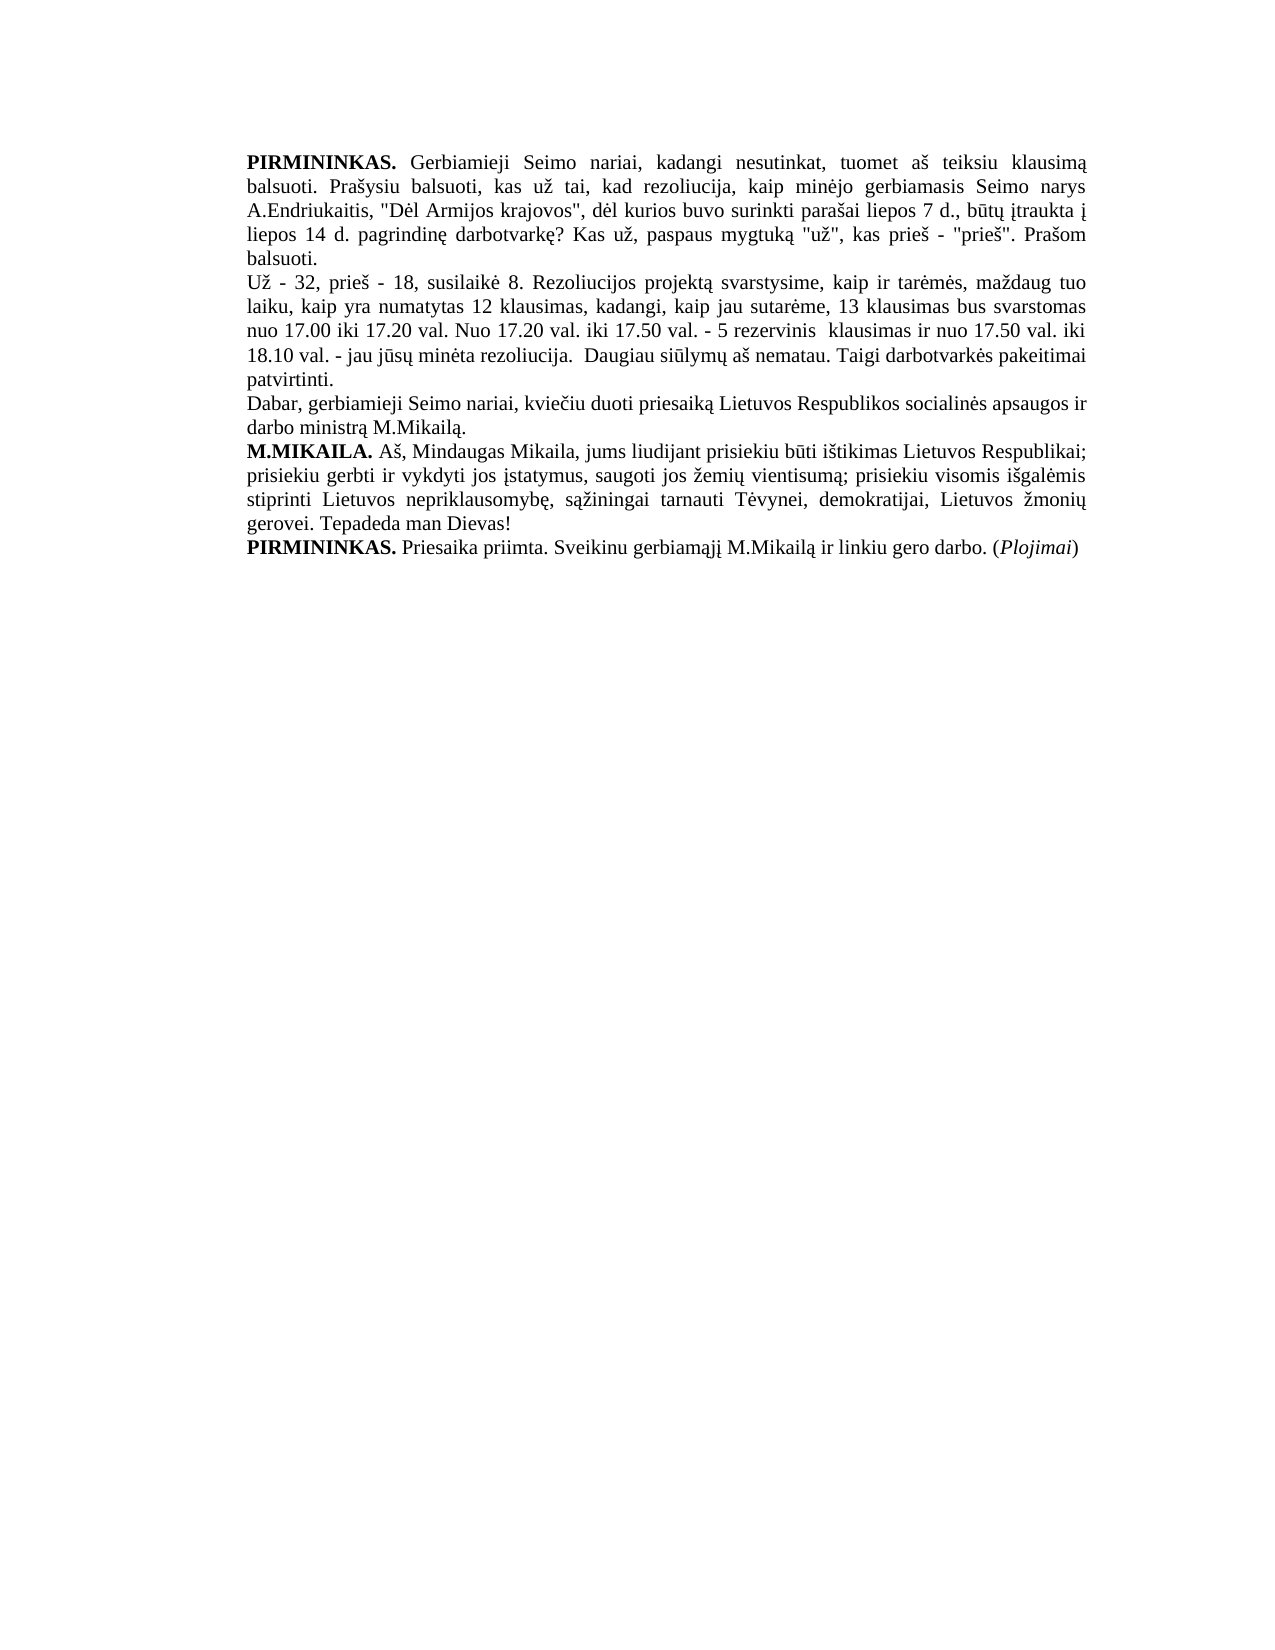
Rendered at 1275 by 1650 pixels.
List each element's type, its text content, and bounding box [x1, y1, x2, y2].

text M.MIKAILA. Aš, Mindaugas Mikaila, jums liudijant prisiekiu būti ištikimas Lietuvos Respublikai; prisiekiu gerbti ir vykdyti jos įstatymus, saugoti jos žemių vientisumą; prisiekiu visomis išgalėmis stiprinti Lietuvos nepriklausomybę, sąžiningai tarnauti Tėvynei, demokratijai, Lietuvos žmonių gerovei. Tepadeda man Dievas! [247, 439, 1087, 535]
text PIRMININKAS. Gerbiamieji Seimo nariai, kadangi nesutinkat, tuomet aš teiksiu klausimą balsuoti. Prašysiu balsuoti, kas už tai, kad rezoliucija, kaip minėjo gerbiamasis Seimo narys A.Endriukaitis, "Dėl Armijos krajovos", dėl kurios buvo surinkti parašai liepos 7 d., būtų įtraukta į liepos 14 d. pagrindinę darbotvarkę? Kas už, paspaus mygtuką "už", kas prieš - "prieš". Prašom balsuoti. [247, 150, 1087, 270]
text Už - 32, prieš - 18, susilaikė 8. Rezoliucijos projektą svarstysime, kaip ir tarėmės, maždaug tuo laiku, kaip yra numatytas 12 klausimas, kadangi, kaip jau sutarėme, 13 klausimas bus svarstomas nuo 17.00 iki 17.20 val. Nuo 17.20 val. iki 17.50 val. - 5 rezervinis klausimas ir nuo 17.50 val. iki 18.10 val. - jau jūsų minėta rezoliucija. Daugiau siūlymų aš nematau. Taigi darbotvarkės pakeitimai patvirtinti. [247, 270, 1087, 391]
text Dabar, gerbiamieji Seimo nariai, kviečiu duoti priesaiką Lietuvos Respublikos socialinės apsaugos ir darbo ministrą M.Mikailą. [247, 391, 1087, 439]
text PIRMININKAS. Priesaika priimta. Sveikinu gerbiamąjį M.Mikailą ir linkiu gero darbo. (Plojimai) [247, 535, 1087, 559]
